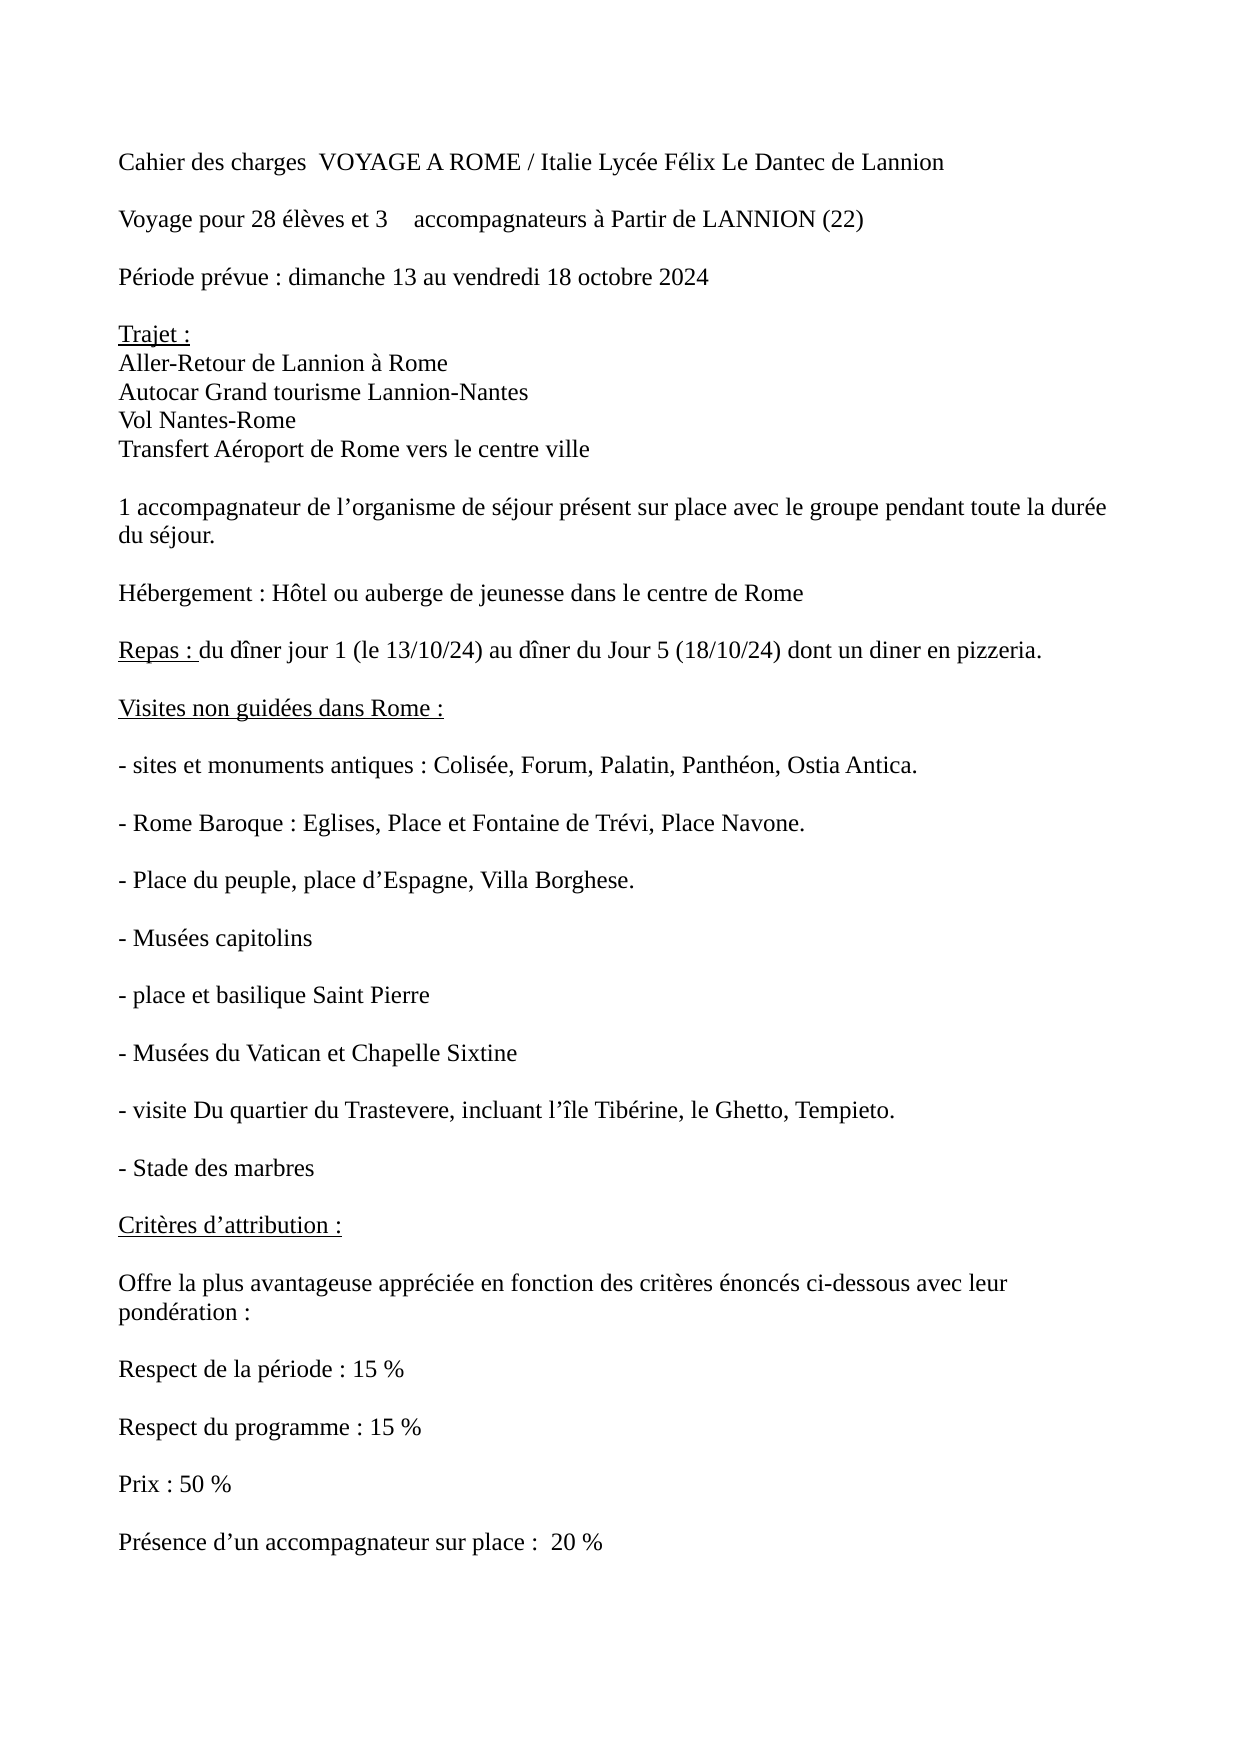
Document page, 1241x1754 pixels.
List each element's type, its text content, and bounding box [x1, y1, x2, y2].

text Vol Nantes-Rome [118, 406, 1122, 434]
text Aller-Retour de Lannion à Rome [118, 348, 1122, 377]
text Prix : 50 % [118, 1469, 1122, 1498]
text Présence d’un accompagnateur sur place : 20 % [118, 1527, 1122, 1556]
text Visites non guidées dans Rome : [118, 693, 1122, 722]
text - Place du peuple, place d’Espagne, Villa Borghese. [118, 866, 1122, 894]
text Repas : du dîner jour 1 (le 13/10/24) au dîner du Jour 5 (18/10/24) dont un diner en pizzeria. [118, 636, 1122, 664]
text - place et basilique Saint Pierre [118, 981, 1122, 1009]
text Hébergement : Hôtel ou auberge de jeunesse dans le centre de Rome [118, 578, 1122, 607]
text Voyage pour 28 élèves et 3 accompagnateurs à Partir de LANNION (22) [118, 204, 1122, 233]
text - sites et monuments antiques : Colisée, Forum, Palatin, Panthéon, Ostia Antica. [118, 751, 1122, 779]
text Cahier des charges VOYAGE A ROME / Italie Lycée Félix Le Dantec de Lannion [118, 147, 1122, 176]
text Critères d’attribution : [118, 1211, 1122, 1239]
text Transfert Aéroport de Rome vers le centre ville [118, 434, 1122, 463]
text Respect du programme : 15 % [118, 1412, 1122, 1441]
text Trajet : [118, 319, 1122, 348]
text - visite Du quartier du Trastevere, incluant l’île Tibérine, le Ghetto, Tempieto. [118, 1096, 1122, 1124]
text Autocar Grand tourisme Lannion-Nantes [118, 377, 1122, 406]
text Offre la plus avantageuse appréciée en fonction des critères énoncés ci-dessous avec leur pondération : [118, 1268, 1122, 1326]
text 1 accompagnateur de l’organisme de séjour présent sur place avec le groupe pendant toute la durée du séjour. [118, 492, 1122, 549]
text - Musées capitolins [118, 923, 1122, 952]
text - Musées du Vatican et Chapelle Sixtine [118, 1038, 1122, 1067]
text - Rome Baroque : Eglises, Place et Fontaine de Trévi, Place Navone. [118, 808, 1122, 837]
text Respect de la période : 15 % [118, 1354, 1122, 1383]
text Période prévue : dimanche 13 au vendredi 18 octobre 2024 [118, 262, 1122, 291]
text - Stade des marbres [118, 1153, 1122, 1182]
